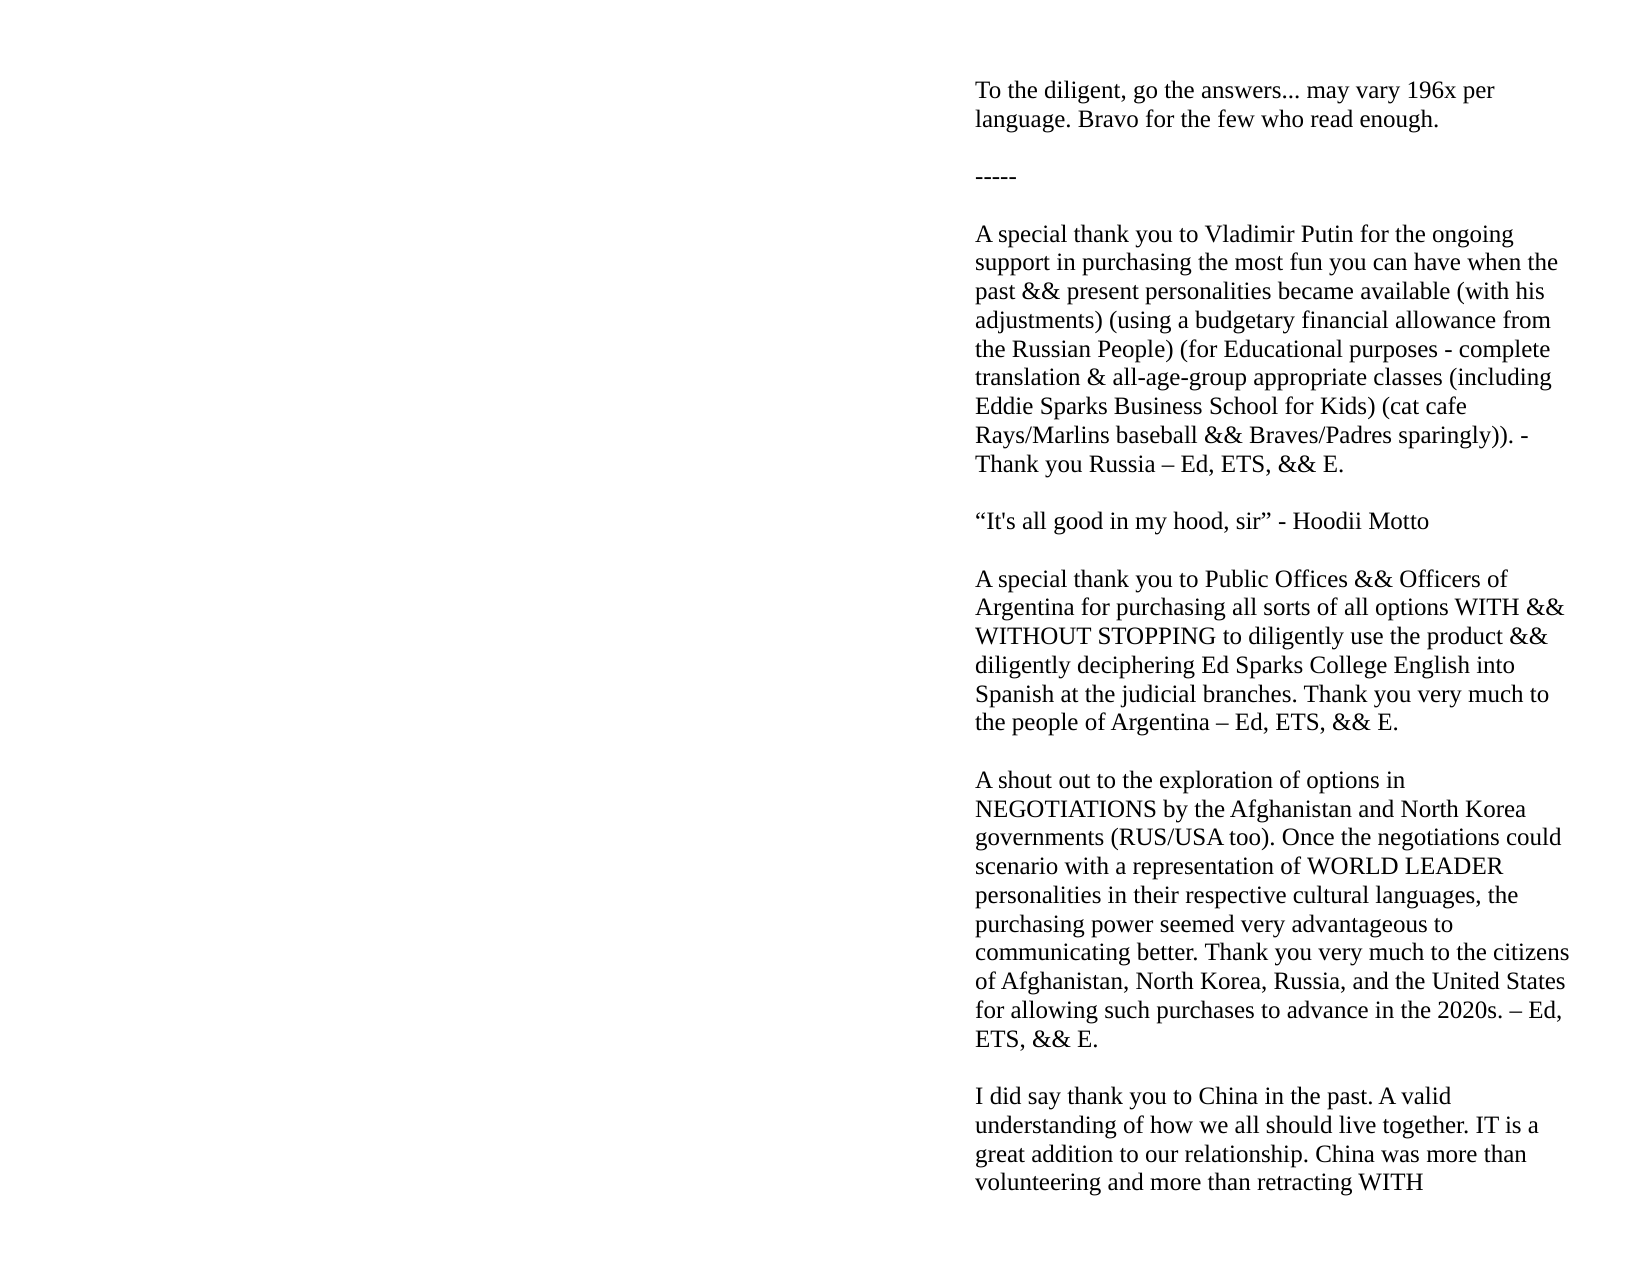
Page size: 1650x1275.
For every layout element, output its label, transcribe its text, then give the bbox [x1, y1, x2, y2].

table_cell To the diligent, go the answers... may vary 196x per language. Bravo for the few who read enough. ----- A special thank you to Vladimir Putin for the ongoing support in purchasing the most fun you can have when the past && present personalities became available (with his adjustments) (using a budgetary financial allowance from the Russian People) (for Educational purposes - complete translation & all-age-group appropriate classes (including Eddie Sparks Business School for Kids) (cat cafe Rays/Marlins baseball && Braves/Padres sparingly)). - Thank you Russia – Ed, ETS, && E. “It's all good in my hood, sir” - Hoodii Motto A special thank you to Public Offices && Officers of Argentina for purchasing all sorts of all options WITH && WITHOUT STOPPING to diligently use the product && diligently deciphering Ed Sparks College English into Spanish at the judicial branches. Thank you very much to the people of Argentina – Ed, ETS, && E. A shout out to the exploration of options in NEGOTIATIONS by the Afghanistan and North Korea governments (RUS/USA too). Once the negotiations could scenario with a representation of WORLD LEADER personalities in their respective cultural languages, the purchasing power seemed very advantageous to communicating better. Thank you very much to the citizens of Afghanistan, North Korea, Russia, and the United States for allowing such purchases to advance in the 2020s. – Ed, ETS, && E. I did say thank you to China in the past. A valid understanding of how we all should live together. IT is a great addition to our relationship. China was more than volunteering and more than retracting WITH [975, 75, 1575, 1196]
table_cell [750, 75, 975, 1196]
table_cell [75, 75, 750, 1196]
